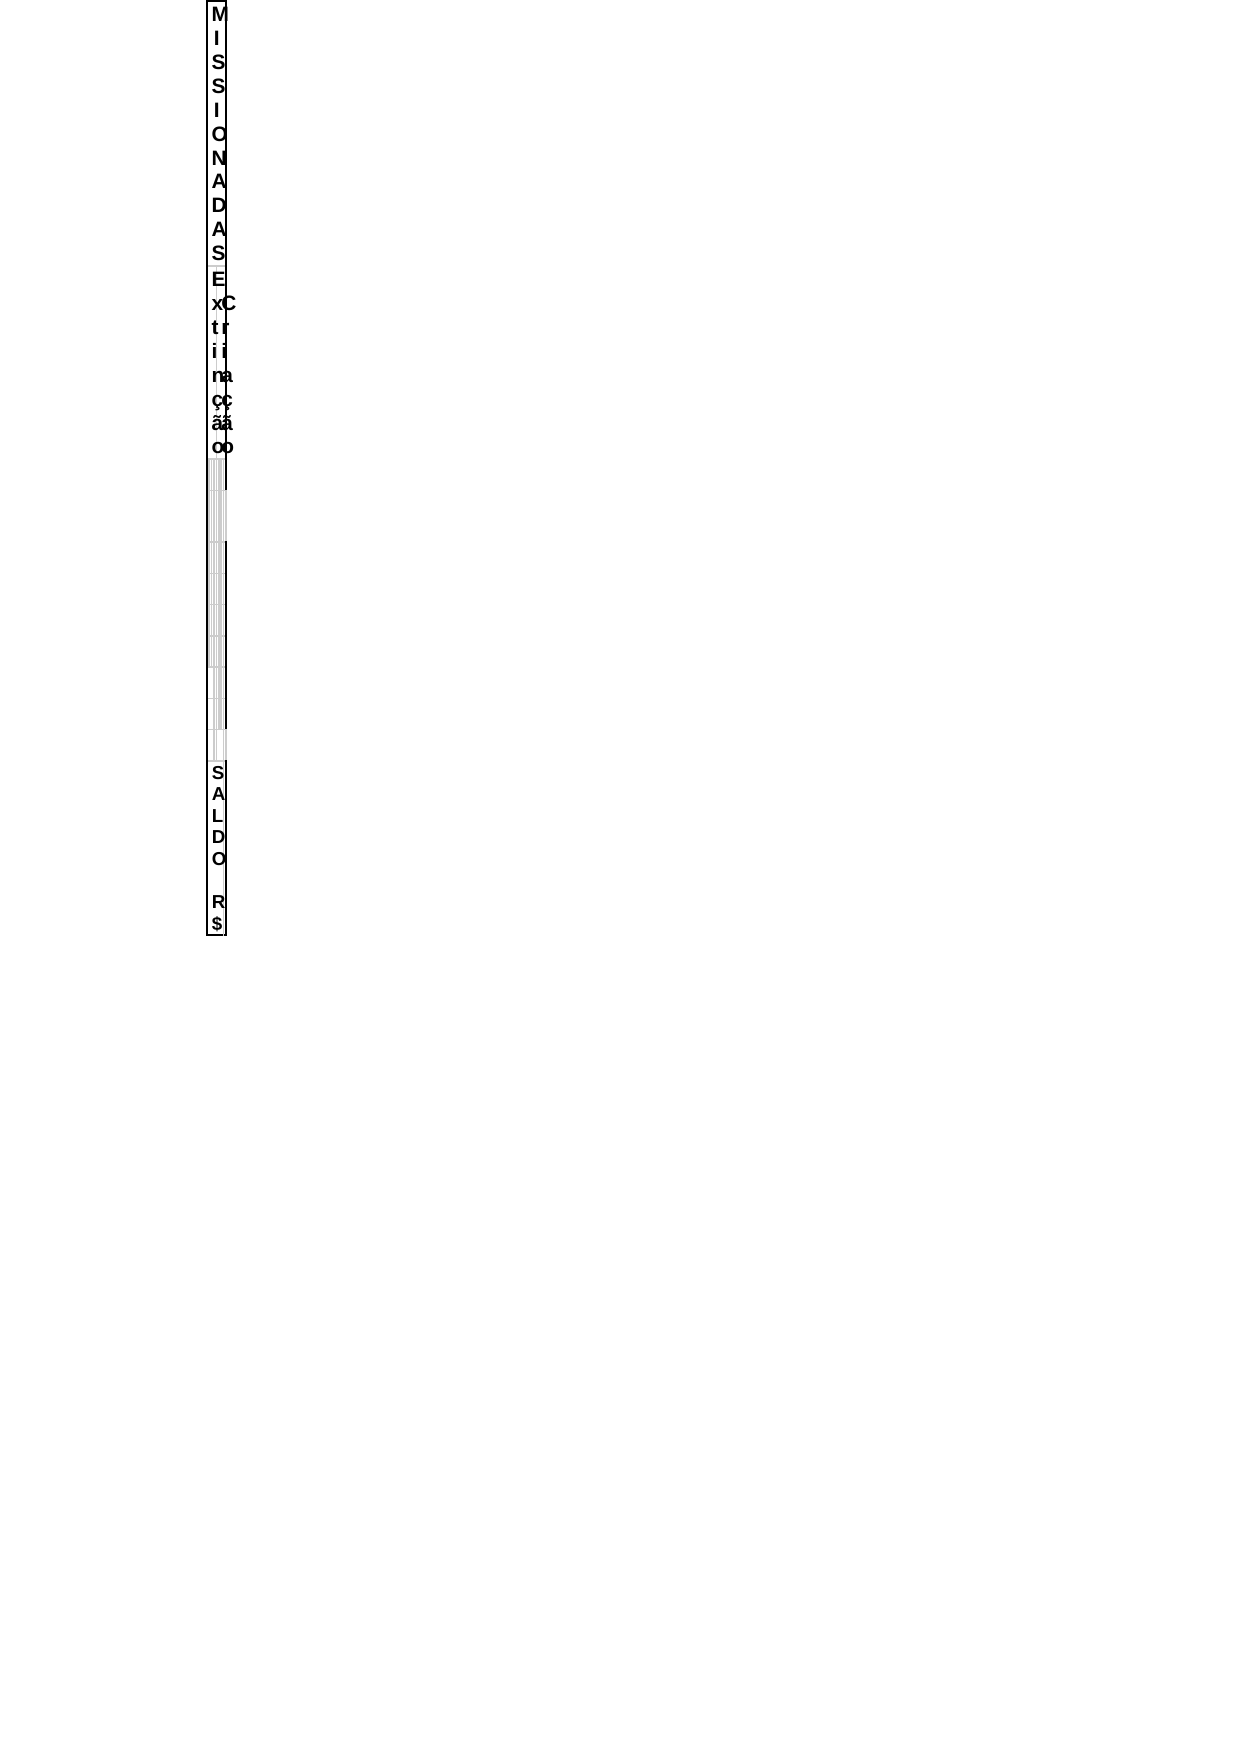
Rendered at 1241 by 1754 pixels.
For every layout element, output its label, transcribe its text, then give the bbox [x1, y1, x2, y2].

table_cell Extinção [208, 267, 216, 458]
table_cell TOTAL [208, 730, 213, 760]
table_cell Criação [217, 404, 225, 428]
table_cell SALDO R$ [208, 762, 223, 934]
table_cell Criação [217, 373, 225, 397]
table_cell [208, 699, 213, 729]
table_cell Criação [217, 267, 225, 301]
table_header DEMONSTRATIVO DE DESPESAS TRANSFORMAÇÃO DE FUNÇÕES COMISSIONADAS [208, 2, 225, 265]
table_cell TOTAL [217, 730, 223, 760]
table_cell Criação [217, 300, 225, 373]
